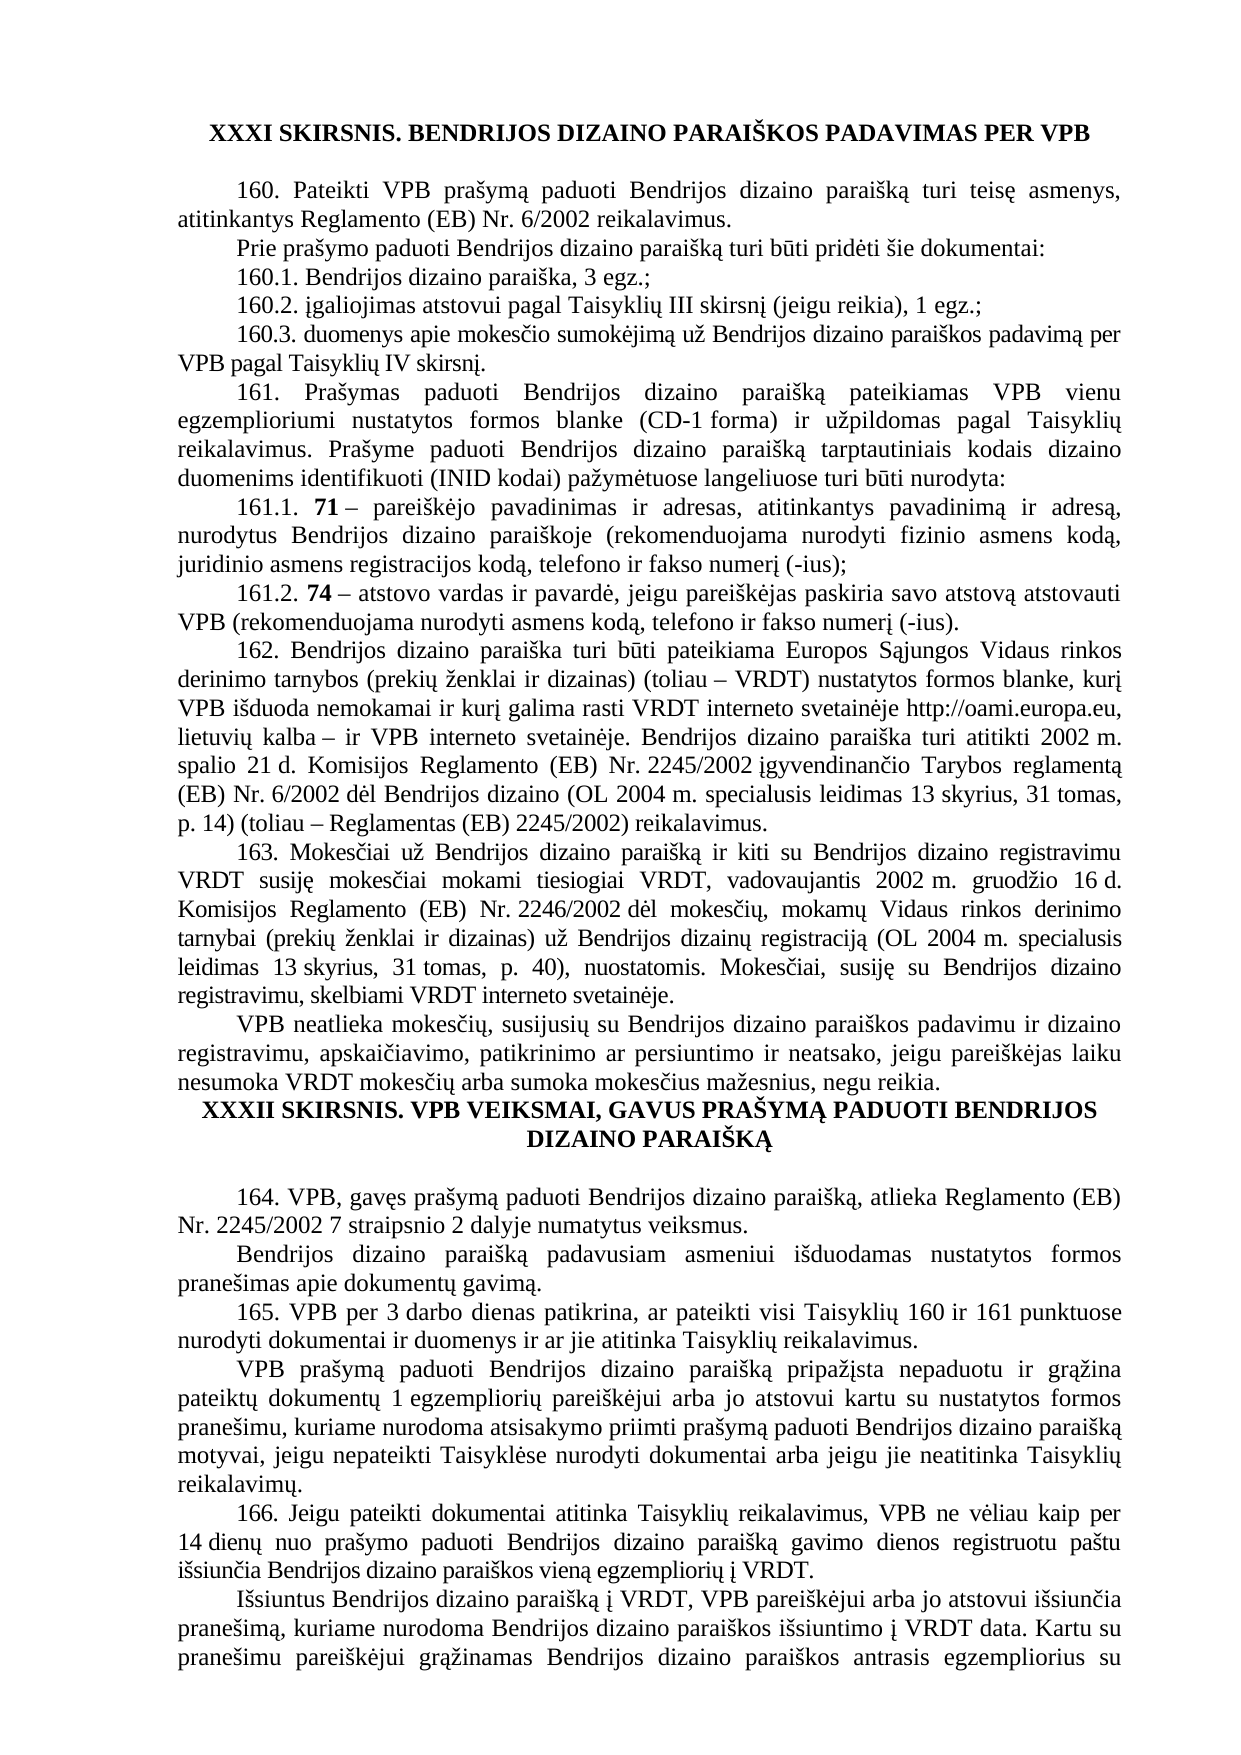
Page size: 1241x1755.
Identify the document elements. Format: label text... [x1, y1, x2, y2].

text XXXII SKIRSNIS. VPB VEIKSMAI, GAVUS PRAŠYMĄ PADUOTI BENDRIJOS DIZAINO PARAIŠKĄ [177, 1096, 1122, 1153]
text Išsiuntus Bendrijos dizaino paraišką į VRDT, VPB pareiškėjui arba jo atstovui išsiunčia pranešimą, kuriame nurodoma Bendrijos dizaino paraiškos išsiuntimo į VRDT data. Kartu su pranešimu pareiškėjui grąžinamas Bendrijos dizaino paraiškos antrasis egzempliorius su [177, 1584, 1122, 1671]
text VPB neatlieka mokesčių, susijusių su Bendrijos dizaino paraiškos padavimu ir dizaino registravimu, apskaičiavimo, patikrinimo ar persiuntimo ir neatsako, jeigu pareiškėjas laiku nesumoka VRDT mokesčių arba sumoka mokesčius mažesnius, negu reikia. [177, 1009, 1122, 1096]
text 161.2. 74 – atstovo vardas ir pavardė, jeigu pareiškėjas paskiria savo atstovą atstovauti VPB (rekomenduojama nurodyti asmens kodą, telefono ir fakso numerį (-ius). [177, 578, 1122, 636]
text 160.1. Bendrijos dizaino paraiška, 3 egz.; [177, 262, 1122, 291]
text 160. Pateikti VPB prašymą paduoti Bendrijos dizaino paraišką turi teisę asmenys, atitinkantys Reglamento (EB) Nr. 6/2002 reikalavimus. [177, 176, 1122, 233]
text Prie prašymo paduoti Bendrijos dizaino paraišką turi būti pridėti šie dokumentai: [177, 233, 1122, 262]
text 162. Bendrijos dizaino paraiška turi būti pateikiama Europos Sąjungos Vidaus rinkos derinimo tarnybos (prekių ženklai ir dizainas) (toliau – VRDT) nustatytos formos blanke, kurį VPB išduoda nemokamai ir kurį galima rasti VRDT interneto svetainėje http://oami.europa.eu, lietuvių kalba – ir VPB interneto svetainėje. Bendrijos dizaino paraiška turi atitikti 2002 m. spalio 21 d. Komisijos Reglamento (EB) Nr. 2245/2002 įgyvendinančio Tarybos reglamentą (EB) Nr. 6/2002 dėl Bendrijos dizaino (OL 2004 m. specialusis leidimas 13 skyrius, 31 tomas, p. 14) (toliau – Reglamentas (EB) 2245/2002) reikalavimus. [177, 636, 1122, 837]
text 164. VPB, gavęs prašymą paduoti Bendrijos dizaino paraišką, atlieka Reglamento (EB) Nr. 2245/2002 7 straipsnio 2 dalyje numatytus veiksmus. [177, 1182, 1122, 1239]
text 160.2. įgaliojimas atstovui pagal Taisyklių III skirsnį (jeigu reikia), 1 egz.; [177, 291, 1122, 319]
text 163. Mokesčiai už Bendrijos dizaino paraišką ir kiti su Bendrijos dizaino registravimu VRDT susiję mokesčiai mokami tiesiogiai VRDT, vadovaujantis 2002 m. gruodžio 16 d. Komisijos Reglamento (EB) Nr. 2246/2002 dėl mokesčių, mokamų Vidaus rinkos derinimo tarnybai (prekių ženklai ir dizainas) už Bendrijos dizainų registraciją (OL 2004 m. specialusis leidimas 13 skyrius, 31 tomas, p. 40), nuostatomis. Mokesčiai, susiję su Bendrijos dizaino registravimu, skelbiami VRDT interneto svetainėje. [177, 837, 1122, 1009]
text Bendrijos dizaino paraišką padavusiam asmeniui išduodamas nustatytos formos pranešimas apie dokumentų gavimą. [177, 1239, 1122, 1297]
text XXXI SKIRSNIS. BENDRIJOS DIZAINO PARAIŠKOS PADAVIMAS PER VPB [177, 118, 1122, 147]
text 161.1. 71 – pareiškėjo pavadinimas ir adresas, atitinkantys pavadinimą ir adresą, nurodytus Bendrijos dizaino paraiškoje (rekomenduojama nurodyti fizinio asmens kodą, juridinio asmens registracijos kodą, telefono ir fakso numerį (-ius); [177, 492, 1122, 578]
text 165. VPB per 3 darbo dienas patikrina, ar pateikti visi Taisyklių 160 ir 161 punktuose nurodyti dokumentai ir duomenys ir ar jie atitinka Taisyklių reikalavimus. [177, 1297, 1122, 1354]
text VPB prašymą paduoti Bendrijos dizaino paraišką pripažįsta nepaduotu ir grąžina pateiktų dokumentų 1 egzempliorių pareiškėjui arba jo atstovui kartu su nustatytos formos pranešimu, kuriame nurodoma atsisakymo priimti prašymą paduoti Bendrijos dizaino paraišką motyvai, jeigu nepateikti Taisyklėse nurodyti dokumentai arba jeigu jie neatitinka Taisyklių reikalavimų. [177, 1354, 1122, 1498]
text 166. Jeigu pateikti dokumentai atitinka Taisyklių reikalavimus, VPB ne vėliau kaip per 14 dienų nuo prašymo paduoti Bendrijos dizaino paraišką gavimo dienos registruotu paštu išsiunčia Bendrijos dizaino paraiškos vieną egzempliorių į VRDT. [177, 1498, 1122, 1584]
text 161. Prašymas paduoti Bendrijos dizaino paraišką pateikiamas VPB vienu egzemplioriumi nustatytos formos blanke (CD-1 forma) ir užpildomas pagal Taisyklių reikalavimus. Prašyme paduoti Bendrijos dizaino paraišką tarptautiniais kodais dizaino duomenims identifikuoti (INID kodai) pažymėtuose langeliuose turi būti nurodyta: [177, 377, 1122, 492]
text 160.3. duomenys apie mokesčio sumokėjimą už Bendrijos dizaino paraiškos padavimą per VPB pagal Taisyklių IV skirsnį. [177, 319, 1122, 377]
